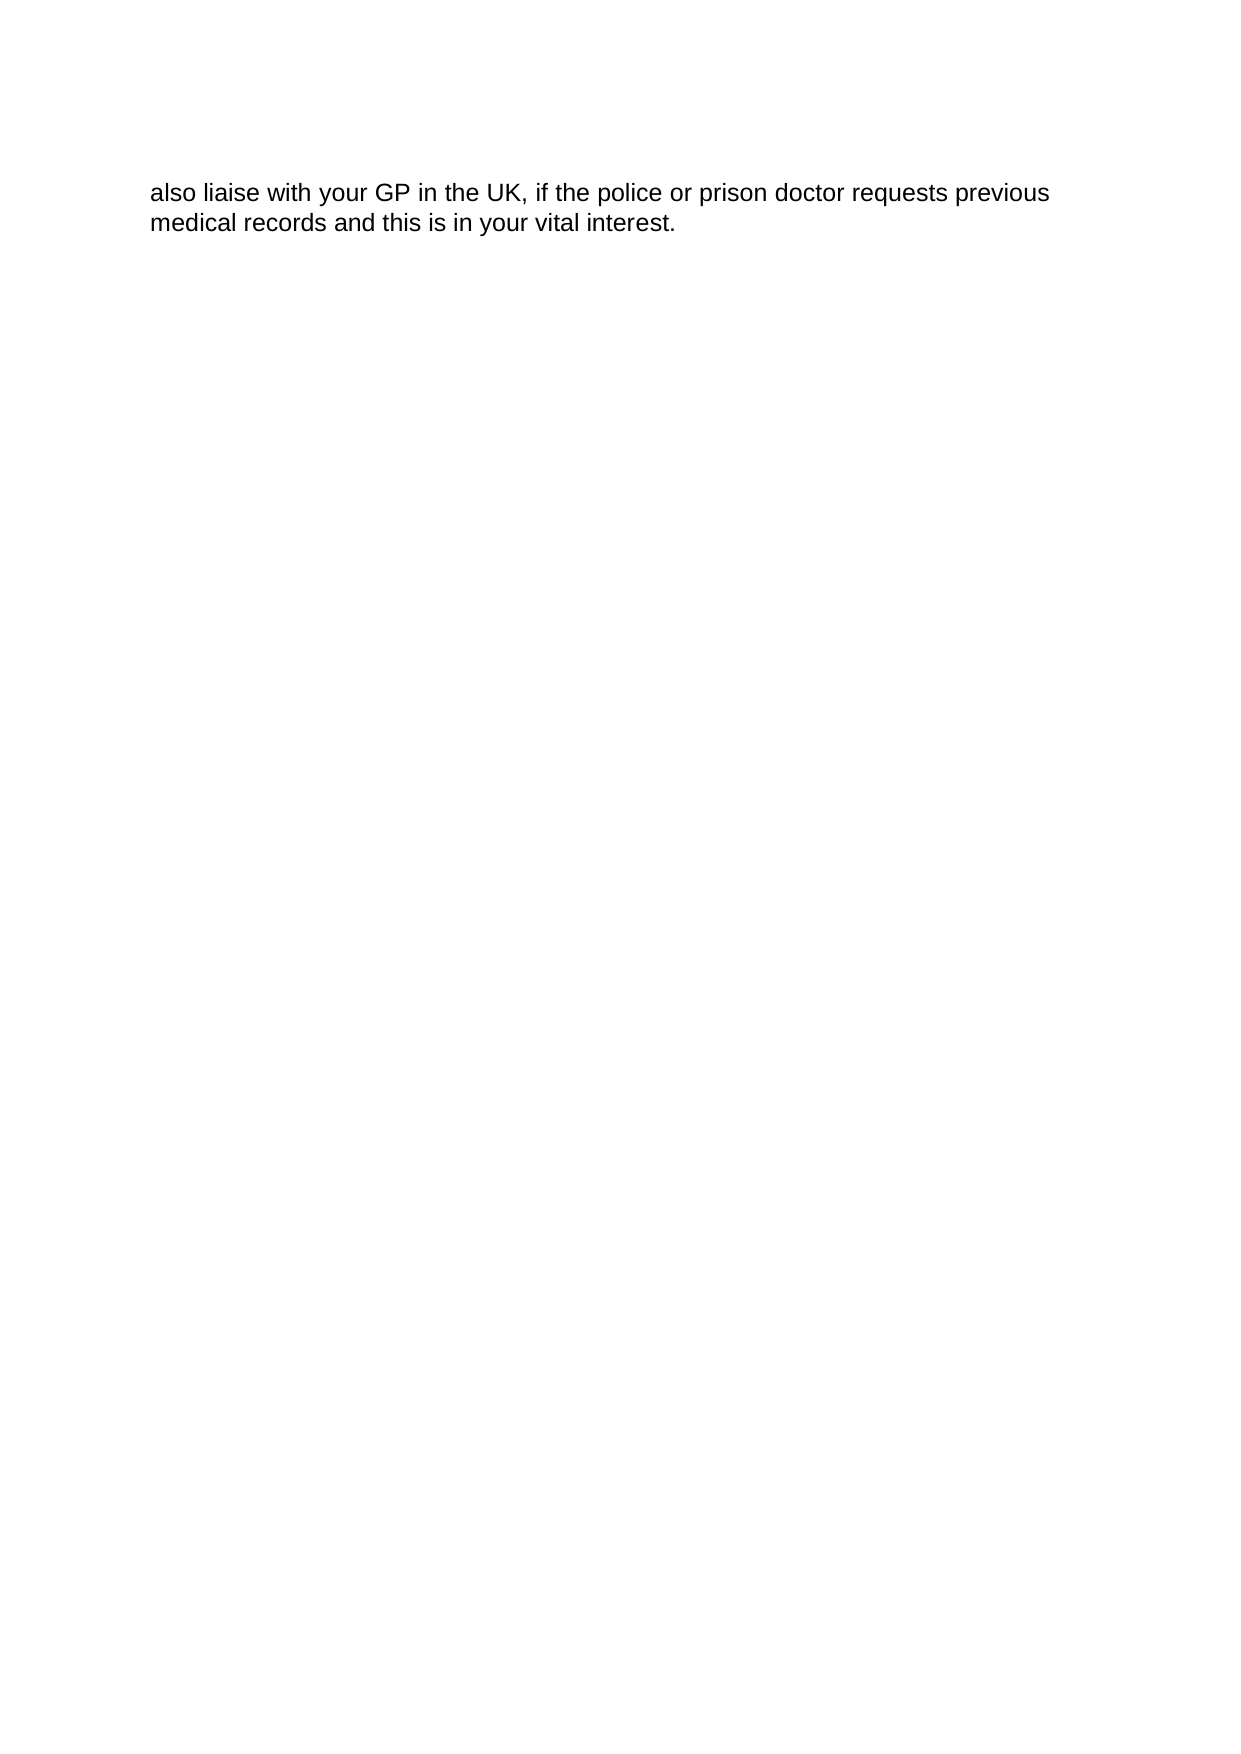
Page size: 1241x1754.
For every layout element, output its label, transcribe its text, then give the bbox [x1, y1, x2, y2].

text also liaise with your GP in the UK, if the police or prison doctor requests previous medical records and this is in your vital interest. [150, 177, 1091, 238]
